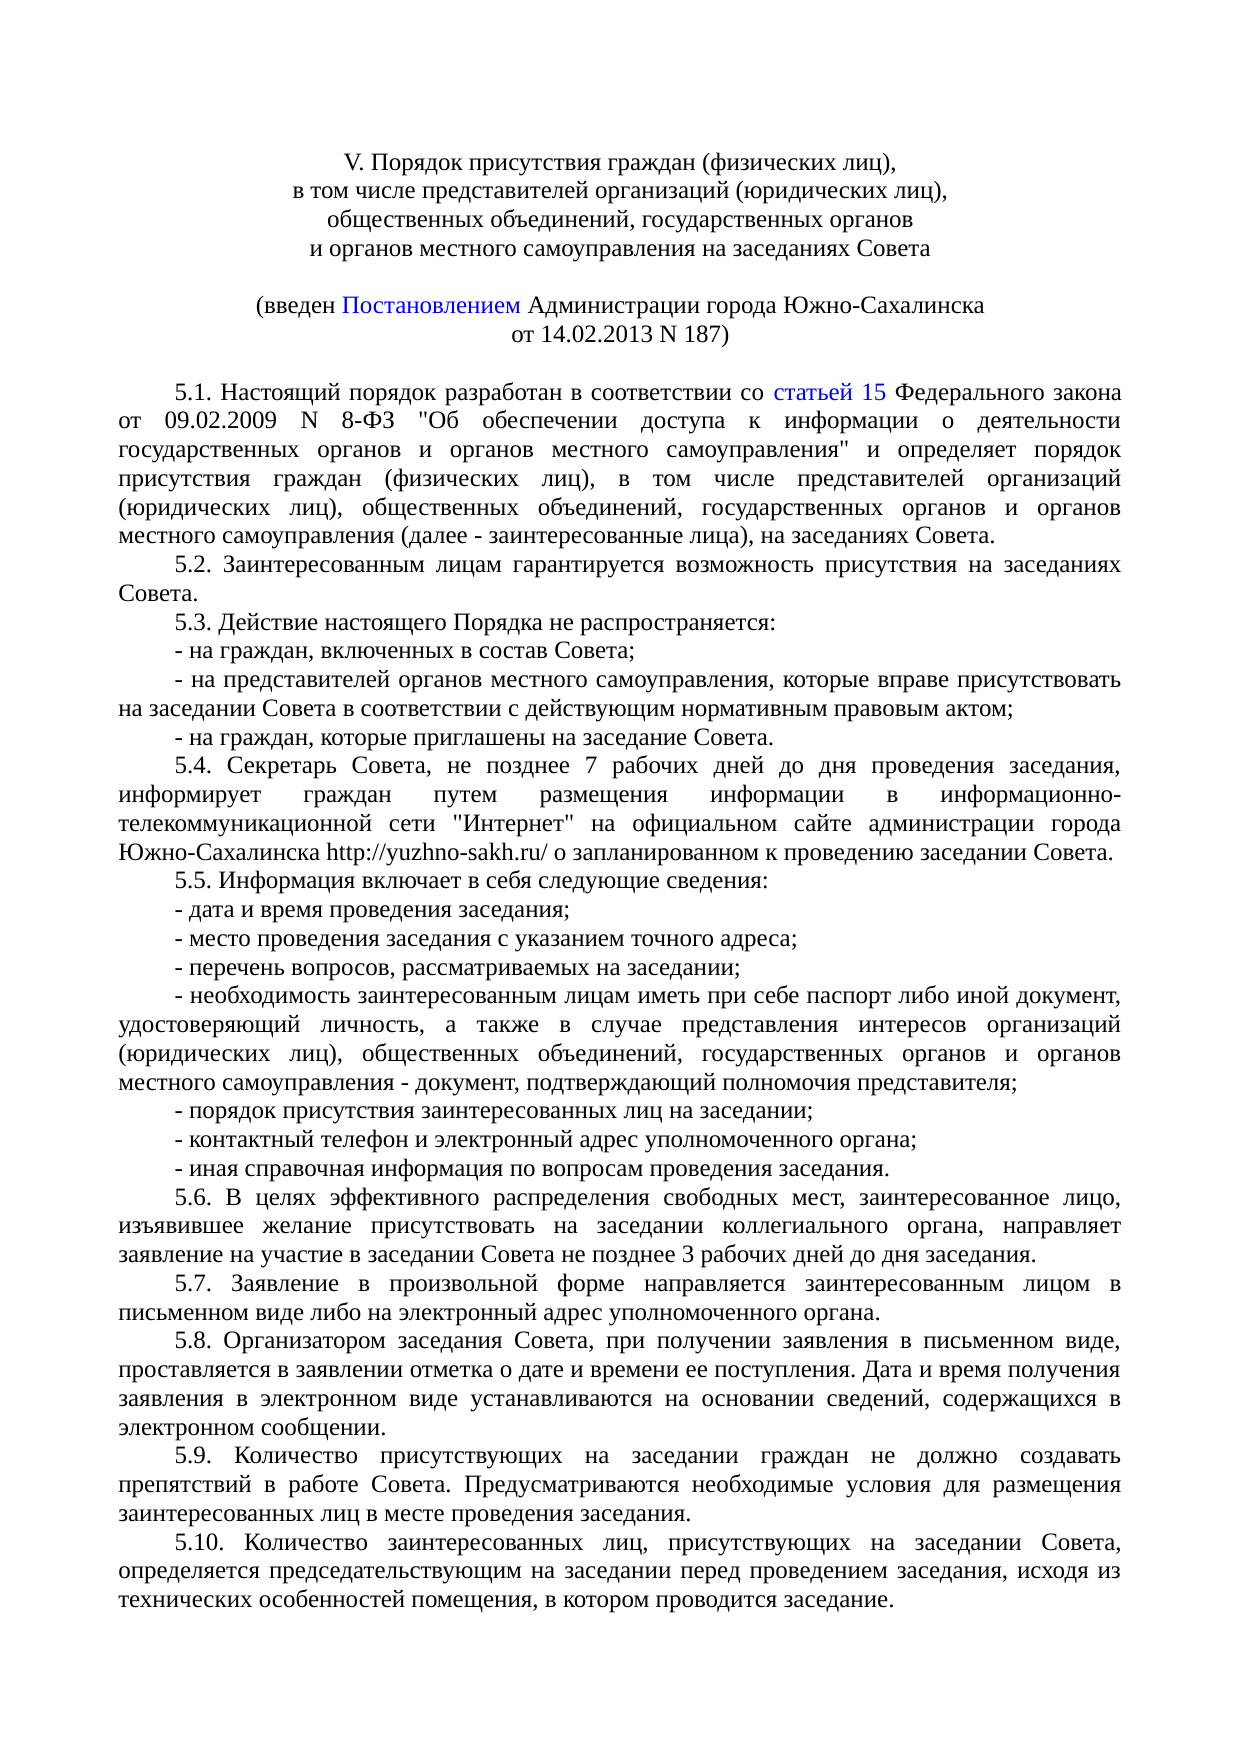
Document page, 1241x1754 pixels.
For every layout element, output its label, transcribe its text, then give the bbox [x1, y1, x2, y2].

text - место проведения заседания с указанием точного адреса; [118, 923, 1122, 952]
text 5.10. Количество заинтересованных лиц, присутствующих на заседании Совета, определяется председательствующим на заседании перед проведением заседания, исходя из технических особенностей помещения, в котором проводится заседание. [118, 1527, 1122, 1613]
text (введен Постановлением Администрации города Южно-Сахалинска [118, 291, 1122, 319]
text - на граждан, которые приглашены на заседание Совета. [118, 722, 1122, 751]
text - дата и время проведения заседания; [118, 894, 1122, 923]
text 5.6. В целях эффективного распределения свободных мест, заинтересованное лицо, изъявившее желание присутствовать на заседании коллегиального органа, направляет заявление на участие в заседании Совета не позднее 3 рабочих дней до дня заседания. [118, 1182, 1122, 1268]
text V. Порядок присутствия граждан (физических лиц), [118, 147, 1122, 176]
text и органов местного самоуправления на заседаниях Совета [118, 233, 1122, 262]
text 5.7. Заявление в произвольной форме направляется заинтересованным лицом в письменном виде либо на электронный адрес уполномоченного органа. [118, 1268, 1122, 1326]
text в том числе представителей организаций (юридических лиц), [118, 176, 1122, 204]
text 5.9. Количество присутствующих на заседании граждан не должно создавать препятствий в работе Совета. Предусматриваются необходимые условия для размещения заинтересованных лиц в месте проведения заседания. [118, 1441, 1122, 1527]
text - на граждан, включенных в состав Совета; [118, 636, 1122, 664]
text 5.8. Организатором заседания Совета, при получении заявления в письменном виде, проставляется в заявлении отметка о дате и времени ее поступления. Дата и время получения заявления в электронном виде устанавливаются на основании сведений, содержащихся в электронном сообщении. [118, 1326, 1122, 1441]
text от 14.02.2013 N 187) [118, 319, 1122, 348]
text 5.2. Заинтересованным лицам гарантируется возможность присутствия на заседаниях Совета. [118, 549, 1122, 607]
text 5.5. Информация включает в себя следующие сведения: [118, 866, 1122, 894]
text 5.3. Действие настоящего Порядка не распространяется: [118, 607, 1122, 636]
text 5.4. Секретарь Совета, не позднее 7 рабочих дней до дня проведения заседания, информирует граждан путем размещения информации в информационно-телекоммуникационной сети "Интернет" на официальном сайте администрации города Южно-Сахалинска http://yuzhno-sakh.ru/ о запланированном к проведению заседании Совета. [118, 751, 1122, 866]
text - иная справочная информация по вопросам проведения заседания. [118, 1153, 1122, 1182]
text 5.1. Настоящий порядок разработан в соответствии со статьей 15 Федерального закона от 09.02.2009 N 8-ФЗ "Об обеспечении доступа к информации о деятельности государственных органов и органов местного самоуправления" и определяет порядок присутствия граждан (физических лиц), в том числе представителей организаций (юридических лиц), общественных объединений, государственных органов и органов местного самоуправления (далее - заинтересованные лица), на заседаниях Совета. [118, 377, 1122, 549]
text - порядок присутствия заинтересованных лиц на заседании; [118, 1096, 1122, 1124]
text - на представителей органов местного самоуправления, которые вправе присутствовать на заседании Совета в соответствии с действующим нормативным правовым актом; [118, 664, 1122, 722]
text общественных объединений, государственных органов [118, 204, 1122, 233]
text - необходимость заинтересованным лицам иметь при себе паспорт либо иной документ, удостоверяющий личность, а также в случае представления интересов организаций (юридических лиц), общественных объединений, государственных органов и органов местного самоуправления - документ, подтверждающий полномочия представителя; [118, 981, 1122, 1096]
text - перечень вопросов, рассматриваемых на заседании; [118, 952, 1122, 981]
text - контактный телефон и электронный адрес уполномоченного органа; [118, 1124, 1122, 1153]
